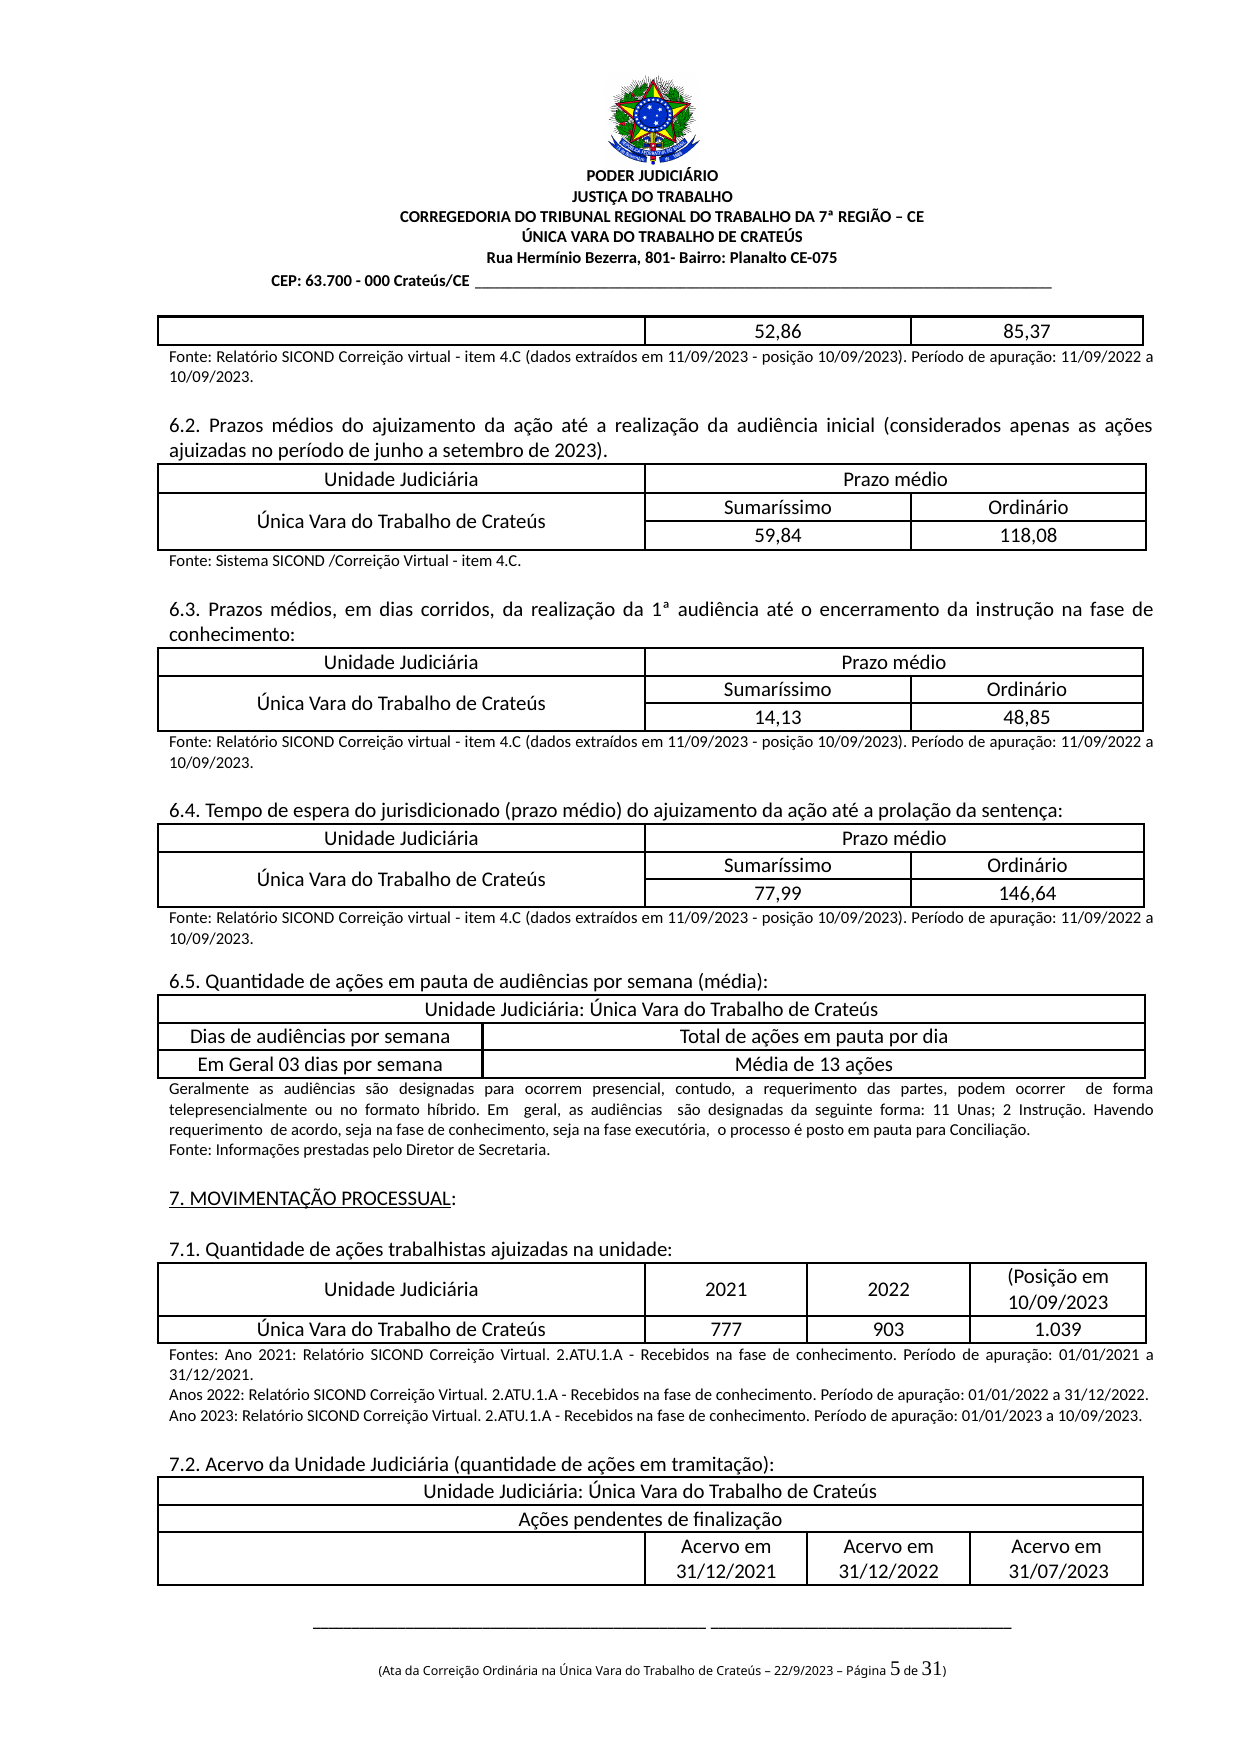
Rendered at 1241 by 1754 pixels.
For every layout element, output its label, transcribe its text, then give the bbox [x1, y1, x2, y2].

table_header Unidade Judiciária [159, 649, 644, 674]
table_header 2021 [646, 1264, 806, 1314]
text Fonte: Informações prestadas pelo Diretor de Secretaria. [169, 1139, 1155, 1160]
text Fonte: Relatório SICOND Correição virtual - item 4.C (dados extraídos em 11/09/2023 - posição 10/09/2023). Período de apuração: 11/09/2022 a 10/09/2023. [169, 732, 1155, 772]
text Fonte: Relatório SICOND Correição virtual - item 4.C (dados extraídos em 11/09/2023 - posição 10/09/2023). Período de apuração: 11/09/2022 a 10/09/2023. [169, 908, 1155, 948]
table_cell Sumaríssimo [646, 677, 910, 702]
table_cell Acervo em 31/12/2021 [646, 1533, 806, 1584]
table_header Unidade Judiciária: Única Vara do Trabalho de Crateús [159, 1478, 1142, 1504]
table_cell 118,08 [912, 522, 1145, 548]
text 6.5. Quantidade de ações em pauta de audiências por semana (média): [169, 969, 1155, 994]
table_header 2022 [808, 1264, 969, 1314]
text 7.2. Acervo da Unidade Judiciária (quantidade de ações em tramitação): [169, 1451, 1155, 1476]
table_header Unidade Judiciária [159, 465, 644, 492]
table_cell 777 [646, 1317, 806, 1342]
table_cell Ações pendentes de finalização [159, 1506, 1142, 1531]
table_cell 903 [808, 1317, 969, 1342]
table_cell Única Vara do Trabalho de Crateús [159, 677, 644, 729]
picture [603, 73, 702, 166]
table_cell 59,84 [646, 522, 910, 548]
table_cell Sumaríssimo [646, 494, 910, 519]
table_cell 77,99 [646, 880, 910, 906]
text Ano 2023: Relatório SICOND Correição Virtual. 2.ATU.1.A - Recebidos na fase de conhecimento. Período de apuração: 01/01/2023 a 10/09/2023. [169, 1405, 1155, 1425]
table_cell Ordinário [912, 853, 1143, 878]
table_cell Ordinário [912, 494, 1145, 519]
table_header Unidade Judiciária [159, 1264, 644, 1314]
table_header Prazo médio [646, 649, 1142, 674]
table_cell Em Geral 03 dias por semana [159, 1051, 481, 1077]
table_cell 85,37 [912, 318, 1142, 344]
table_cell Única Vara do Trabalho de Crateús [159, 1317, 644, 1342]
text Fonte: Sistema SICOND /Correição Virtual - item 4.C. [169, 551, 1155, 571]
table_cell 1.039 [971, 1317, 1145, 1342]
table_cell Acervo em 31/07/2023 [971, 1533, 1142, 1584]
text Fonte: Relatório SICOND Correição virtual - item 4.C (dados extraídos em 11/09/2023 - posição 10/09/2023). Período de apuração: 11/09/2022 a 10/09/2023. [169, 346, 1155, 387]
table_cell Ordinário [912, 677, 1142, 702]
table_cell 52,86 [646, 318, 910, 344]
text 7. MOVIMENTAÇÃO PROCESSUAL: [169, 1185, 1155, 1211]
text Geralmente as audiências são designadas para ocorrem presencial, contudo, a requerimento das partes, podem ocorrer de forma telepresencialmente ou no formato híbrido. Em geral, as audiências são designadas da seguinte forma: 11 Unas; 2 Instrução. Havendo requerimento de acordo, seja na fase de conhecimento, seja na fase executória, o processo é posto em pauta para Conciliação. [169, 1079, 1155, 1139]
table_header Unidade Judiciária [159, 825, 644, 851]
table_cell Única Vara do Trabalho de Crateús [159, 853, 644, 906]
table_header Prazo médio [646, 465, 1145, 492]
table_cell 14,13 [646, 704, 910, 729]
table_cell [159, 1533, 644, 1584]
text 7.1. Quantidade de ações trabalhistas ajuizadas na unidade: [169, 1236, 1155, 1262]
text 6.4. Tempo de espera do jurisdicionado (prazo médio) do ajuizamento da ação até a prolação da sentença: [169, 798, 1155, 823]
table_cell Acervo em 31/12/2022 [808, 1533, 969, 1584]
table_header Prazo médio [646, 825, 1143, 851]
table_cell Total de ações em pauta por dia [484, 1024, 1144, 1049]
text Anos 2022: Relatório SICOND Correição Virtual. 2.ATU.1.A - Recebidos na fase de conhecimento. Período de apuração: 01/01/2022 a 31/12/2022. [169, 1385, 1155, 1405]
table_header Unidade Judiciária: Única Vara do Trabalho de Crateús [159, 996, 1144, 1022]
table_cell Sumaríssimo [646, 853, 910, 878]
text 6.3. Prazos médios, em dias corridos, da realização da 1ª audiência até o encerramento da instrução na fase de conhecimento: [169, 596, 1155, 647]
table_cell 146,64 [912, 880, 1143, 906]
table_cell Média de 13 ações [484, 1051, 1144, 1077]
table_cell [159, 318, 644, 344]
text Fontes: Ano 2021: Relatório SICOND Correição Virtual. 2.ATU.1.A - Recebidos na fase de conhecimento. Período de apuração: 01/01/2021 a 31/12/2021. [169, 1344, 1155, 1385]
table_header (Posição em 10/09/2023 [971, 1264, 1145, 1314]
table_cell Única Vara do Trabalho de Crateús [159, 494, 644, 548]
text 6.2. Prazos médios do ajuizamento da ação até a realização da audiência inicial (considerados apenas as ações ajuizadas no período de junho a setembro de 2023). [169, 412, 1155, 463]
table_cell 48,85 [912, 704, 1142, 729]
table_cell Dias de audiências por semana [159, 1024, 481, 1049]
